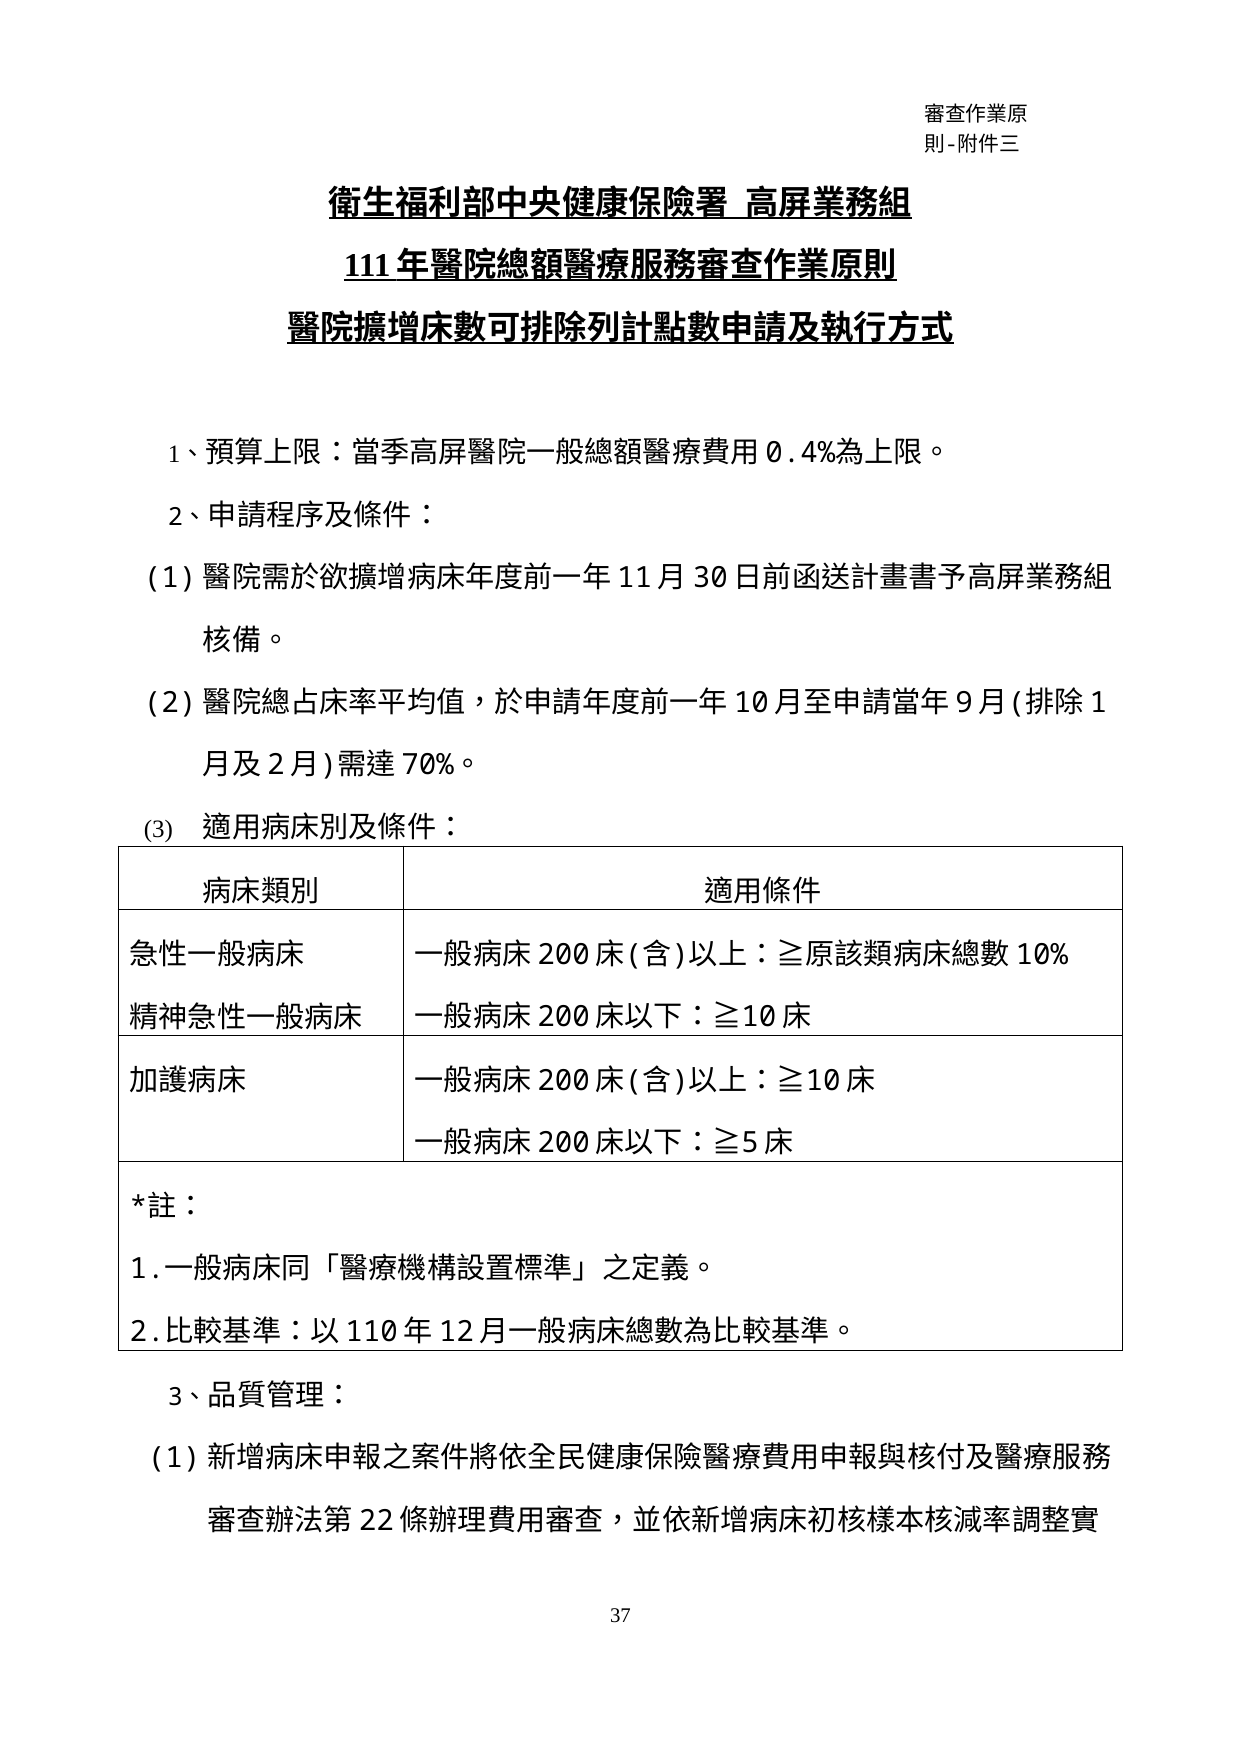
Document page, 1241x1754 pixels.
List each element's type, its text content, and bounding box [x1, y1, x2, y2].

table_cell *註： 1.一般病床同「醫療機構設置標準」之定義。 2.比較基準：以110年12月一般病床總數為比較基準。 [119, 1162, 1122, 1350]
table_header 適用條件 [404, 847, 1122, 909]
table_cell 一般病床200床(含)以上：≧原該類病床總數10% 一般病床200床以下：≧10床 [404, 910, 1122, 1035]
table_cell 急性一般病床 精神急性一般病床 [119, 910, 403, 1035]
table_cell 一般病床200床(含)以上：≧10床 一般病床200床以下：≧5床 [404, 1036, 1122, 1161]
list 申請程序及條件： [168, 471, 1122, 533]
text 衛生福利部中央健康保險署 高屏業務組 [118, 89, 1122, 221]
list 適用病床別及條件： [143, 783, 1122, 846]
text 醫院擴增床數可排除列計點數申請及執行方式 [118, 283, 1122, 346]
text 審查作業原則-附件三 [924, 97, 1044, 157]
list 品質管理： [168, 1351, 1122, 1413]
table_cell 加護病床 [119, 1036, 403, 1161]
list 新增病床申報之案件將依全民健康保險醫療費用申報與核付及醫療服務審查辦法第22條辦理費用審查，並依新增病床初核樣本核減率調整實 [148, 1413, 1122, 1538]
table_header 病床類別 [119, 847, 403, 909]
text 111年醫院總額醫療服務審查作業原則 [118, 221, 1122, 283]
list 醫院需於欲擴增病床年度前一年11月30日前函送計畫書予高屏業務組核備。 [143, 533, 1122, 658]
list 預算上限：當季高屏醫院一般總額醫療費用0.4%為上限。 [168, 408, 1122, 471]
list 醫院總占床率平均值，於申請年度前一年10月至申請當年9月(排除1月及2月)需達70%。 [143, 658, 1122, 783]
